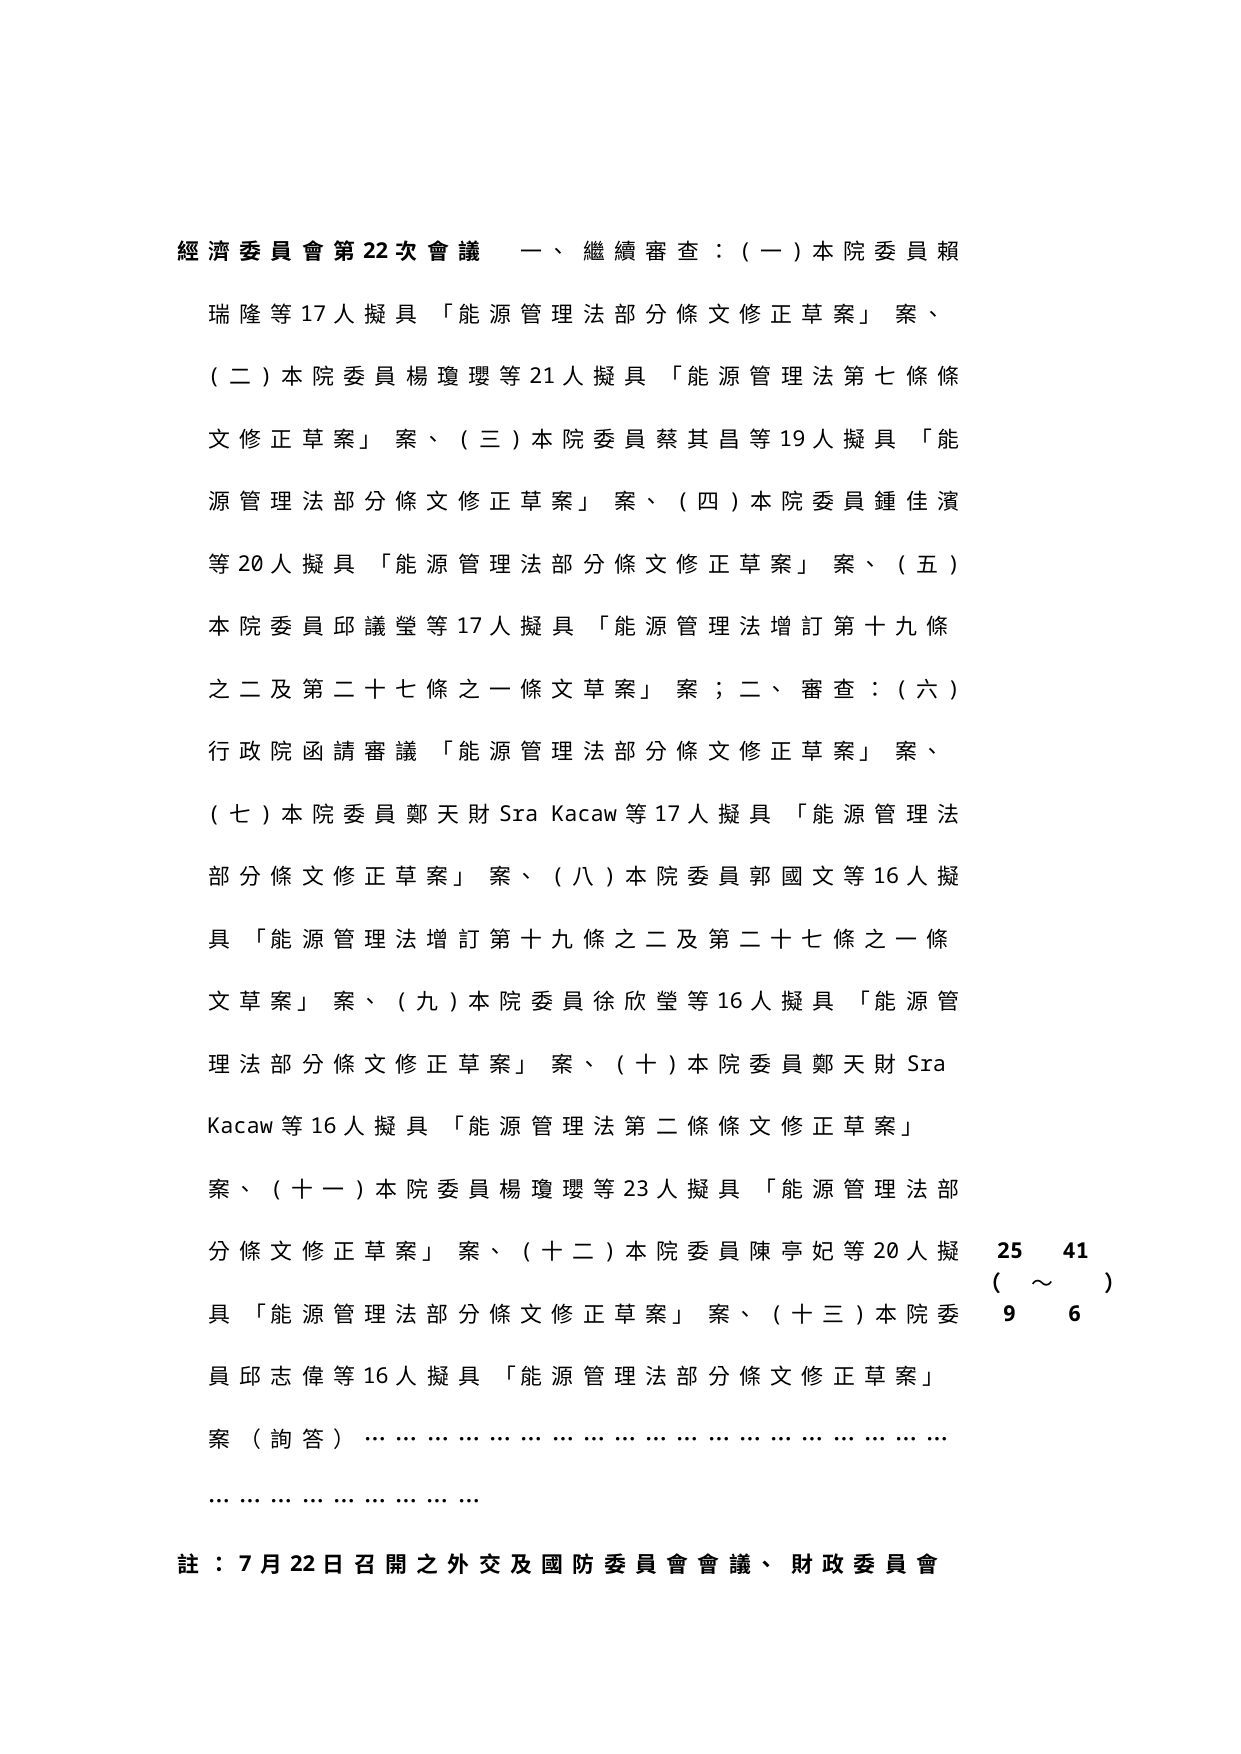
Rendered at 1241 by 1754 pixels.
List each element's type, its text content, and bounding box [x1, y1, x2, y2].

table_cell 259 [986, 219, 1023, 1531]
table_cell [1023, 1531, 1053, 1594]
table_cell 經濟委員會第22次會議 一、繼續審查：(一)本院委員賴瑞隆等17人擬具「能源管理法部分條文修正草案」案、(二)本院委員楊瓊瓔等21人擬具「能源管理法第七條條文修正草案」案、(三)本院委員蔡其昌等19人擬具「能源管理法部分條文修正草案」案、(四)本院委員鍾佳濱等20人擬具「能源管理法部分條文修正草案」案、(五)本院委員邱議瑩等17人擬具「能源管理法增訂第十九條之二及第二十七條之一條文草案」案；二、審查：(六)行政院函請審議「能源管理法部分條文修正草案」案、(七)本院委員鄭天財Sra Kacaw等17人擬具「能源管理法部分條文修正草案」案、(八)本院委員郭國文等16人擬具「能源管理法增訂第十九條之二及第二十七條之一條文草案」案、(九)本院委員徐欣瑩等16人擬具「能源管理法部分條文修正草案」案、(十)本院委員鄭天財Sra Kacaw等16人擬具「能源管理法第二條條文修正草案」案、(十一)本院委員楊瓊瓔等23人擬具「能源管理法部分條文修正草案」案、(十二)本院委員陳亭妃等20人擬具「能源管理法部分條文修正草案」案、(十三)本院委員邱志偉等16人擬具「能源管理法部分條文修正草案」案（詢答）………………………………………………………………………… [150, 219, 967, 1531]
table_cell ） [1091, 219, 1108, 1531]
table_cell [986, 1531, 1023, 1594]
table_cell 416 [1053, 219, 1091, 1531]
table_cell [967, 1531, 986, 1594]
table_cell 註：7月22日召開之外交及國防委員會會議、財政委員會 [150, 1531, 967, 1594]
table_cell ～ [1023, 219, 1053, 1531]
table_cell [1053, 1531, 1091, 1594]
table_cell （ [967, 219, 986, 1531]
table_cell [1091, 1531, 1108, 1594]
